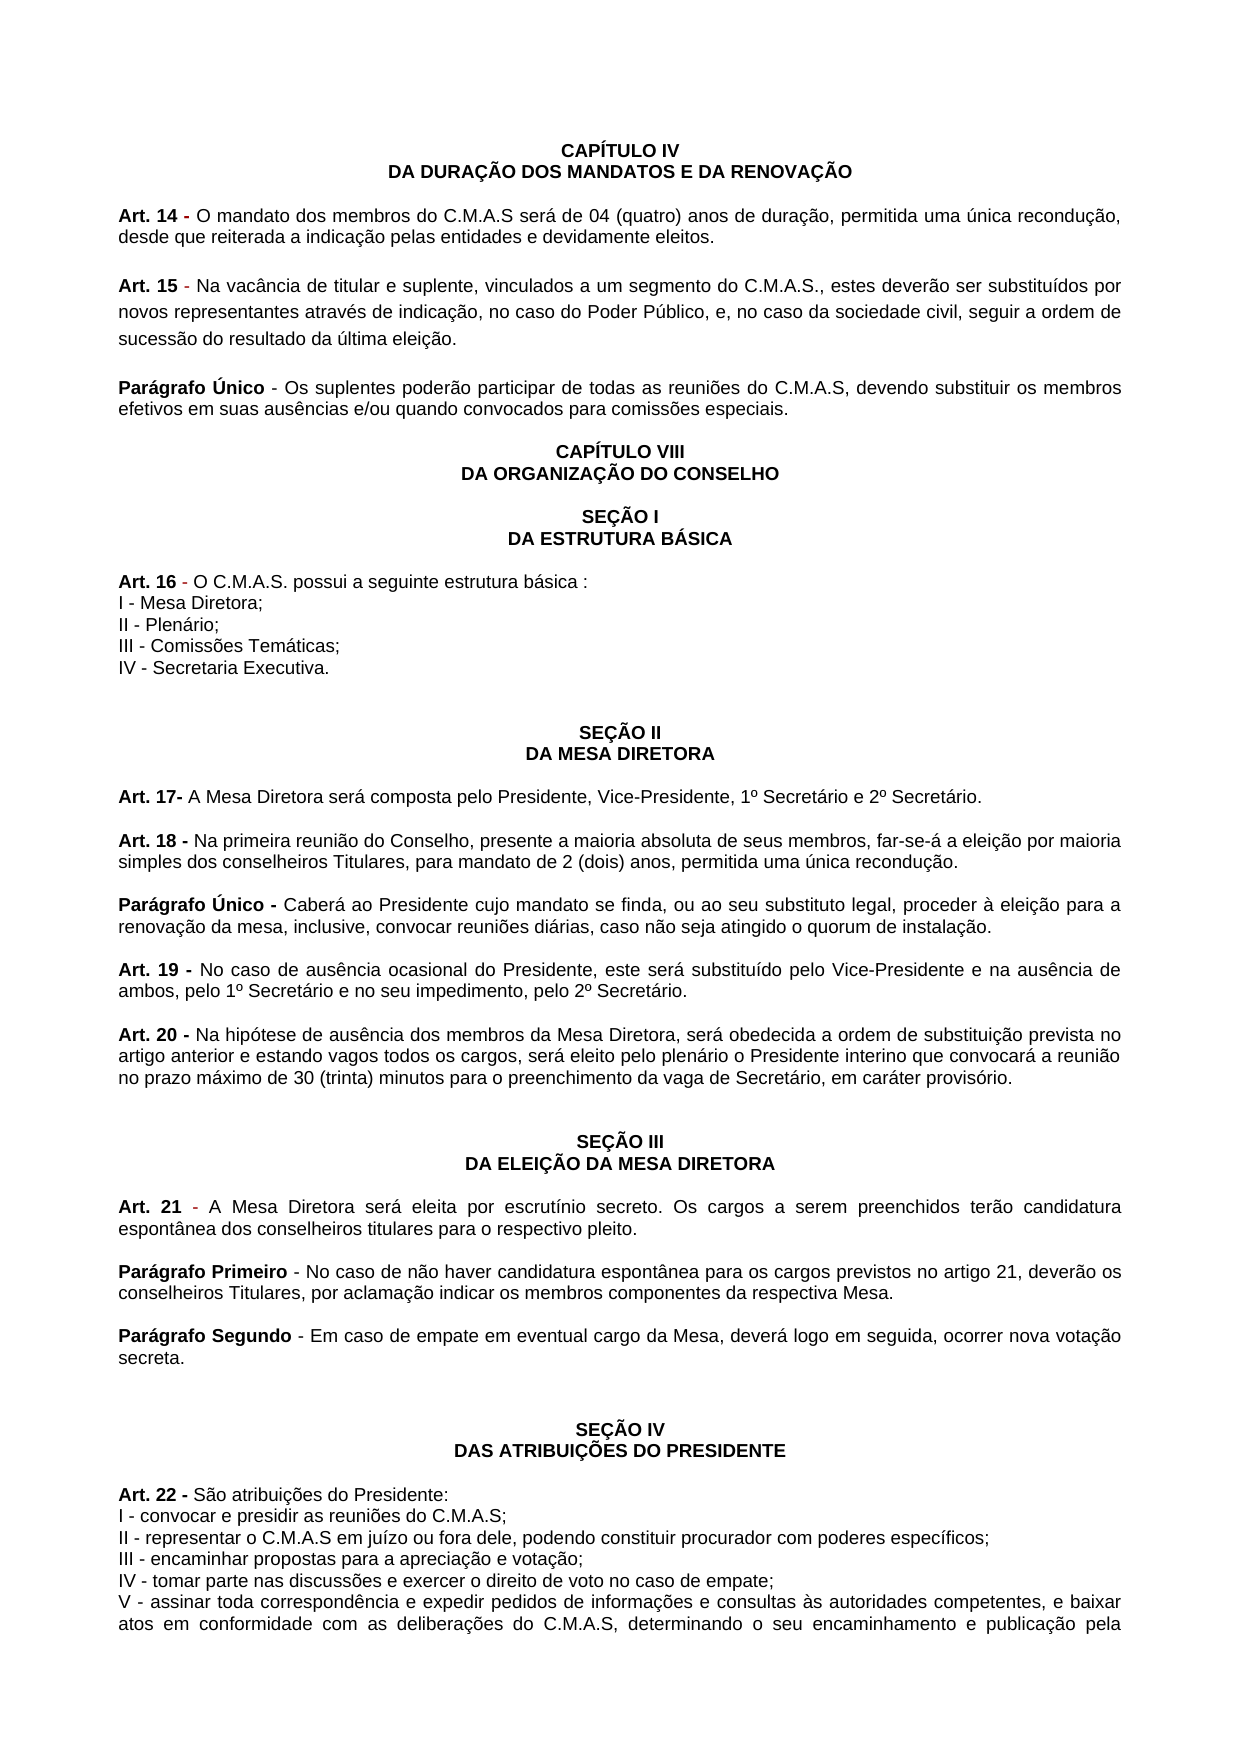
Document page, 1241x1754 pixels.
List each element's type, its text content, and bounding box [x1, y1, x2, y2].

text Art. 15 - Na vacância de titular e suplente, vinculados a um segmento do C.M.A.S., estes deverão ser substituídos por novos representantes através de indicação, no caso do Poder Público, e, no caso da sociedade civil, seguir a ordem de sucessão do resultado da última eleição. [118, 247, 1122, 350]
text Art. 20 - Na hipótese de ausência dos membros da Mesa Diretora, será obedecida a ordem de substituição prevista no artigo anterior e estando vagos todos os cargos, será eleito pelo plenário o Presidente interino que convocará a reunião no prazo máximo de 30 (trinta) minutos para o preenchimento da vaga de Secretário, em caráter provisório. [118, 1002, 1122, 1088]
text Parágrafo Segundo - Em caso de empate em eventual cargo da Mesa, deverá logo em seguida, ocorrer nova votação secreta. [118, 1304, 1122, 1397]
text Art. 22 - São atribuições do Presidente: I - convocar e presidir as reuniões do C.M.A.S; II - representar o C.M.A.S em juízo ou fora dele, podendo constituir procurador com poderes específicos; III - encaminhar propostas para a apreciação e votação; IV - tomar parte nas discussões e exercer o direito de voto no caso de empate; V - assinar toda correspondência e expedir pedidos de informações e consultas às autoridades competentes, e baixar atos em conformidade com as deliberações do C.M.A.S, determinando o seu encaminhamento e publicação pela [118, 1462, 1122, 1634]
text CAPÍTULO VIII DA ORGANIZAÇÃO DO CONSELHO SEÇÃO I DA ESTRUTURA BÁSICA [118, 420, 1122, 549]
text Art. 18 - Na primeira reunião do Conselho, presente a maioria absoluta de seus membros, far-se-á a eleição por maioria simples dos conselheiros Titulares, para mandato de 2 (dois) anos, permitida uma única recondução. [118, 808, 1122, 872]
text Parágrafo Único - Os suplentes poderão participar de todas as reuniões do C.M.A.S, devendo substituir os membros efetivos em suas ausências e/ou quando convocados para comissões especiais. [118, 377, 1122, 420]
text Art. 16 - O C.M.A.S. possui a seguinte estrutura básica : I - Mesa Diretora; II - Plenário; III - Comissões Temáticas; IV - Secretaria Executiva. [118, 549, 1122, 678]
text Parágrafo Único - Caberá ao Presidente cujo mandato se finda, ou ao seu substituto legal, proceder à eleição para a renovação da mesa, inclusive, convocar reuniões diárias, caso não seja atingido o quorum de instalação. [118, 872, 1122, 937]
text SEÇÃO II DA MESA DIRETORA [118, 678, 1122, 765]
text SEÇÃO III DA ELEIÇÃO DA MESA DIRETORA [118, 1088, 1122, 1174]
text Art. 21 - A Mesa Diretora será eleita por escrutínio secreto. Os cargos a serem preenchidos terão candidatura espontânea dos conselheiros titulares para o respectivo pleito. [118, 1174, 1122, 1239]
text SEÇÃO IV DAS ATRIBUIÇÕES DO PRESIDENTE [118, 1397, 1122, 1462]
text CAPÍTULO IV DA DURAÇÃO DOS MANDATOS E DA RENOVAÇÃO [118, 118, 1122, 183]
text Art. 19 - No caso de ausência ocasional do Presidente, este será substituído pelo Vice-Presidente e na ausência de ambos, pelo 1º Secretário e no seu impedimento, pelo 2º Secretário. [118, 937, 1122, 1002]
text Parágrafo Primeiro - No caso de não haver candidatura espontânea para os cargos previstos no artigo 21, deverão os conselheiros Titulares, por aclamação indicar os membros componentes da respectiva Mesa. [118, 1239, 1122, 1304]
text Art. 14 - O mandato dos membros do C.M.A.S será de 04 (quatro) anos de duração, permitida uma única recondução, desde que reiterada a indicação pelas entidades e devidamente eleitos. [118, 183, 1122, 247]
text Art. 17- A Mesa Diretora será composta pelo Presidente, Vice-Presidente, 1º Secretário e 2º Secretário. [118, 765, 1122, 808]
